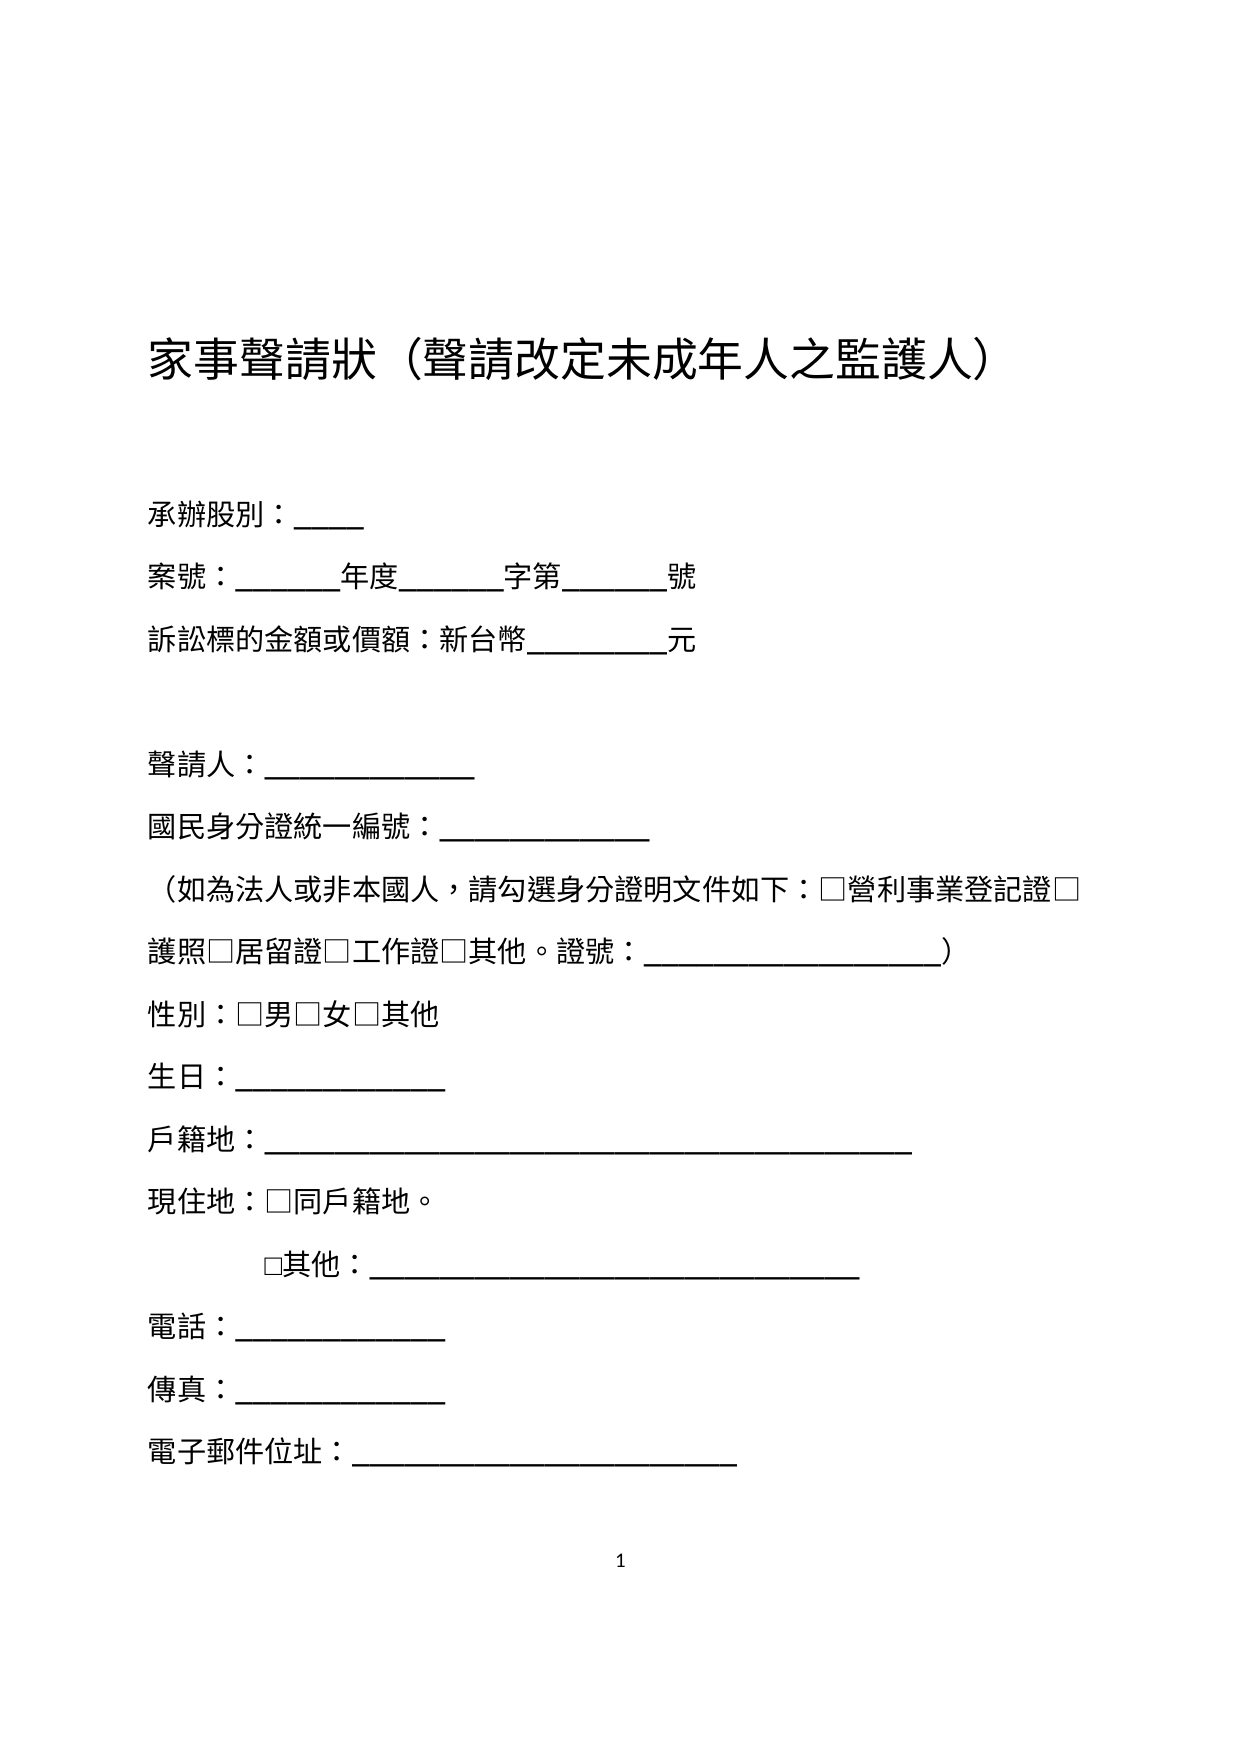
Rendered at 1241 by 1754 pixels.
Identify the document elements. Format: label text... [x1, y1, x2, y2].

text 戶籍地：________________________­_____________ [148, 1096, 1092, 1158]
text 電話：____________ [148, 1283, 1092, 1346]
text （如為法人或非本國人，請勾選身分證明文件如下：□營利事業登記證□護照□居留證□工作證□其他。證號：_________________） [148, 846, 1092, 971]
text 生日：____________ [148, 1033, 1092, 1096]
text 訴訟標的金額或價額：新台幣________元 [148, 596, 1092, 658]
text 傳真：____________ [148, 1346, 1092, 1408]
text 現住地：□同戶籍地。 [148, 1158, 1092, 1221]
text 承辦股別：____ [148, 471, 1092, 533]
text 聲請人：____________ [148, 721, 1092, 783]
text 案號：______年度______字第______號 [148, 533, 1092, 596]
text 電子郵件位址：______________________ [148, 1408, 1092, 1471]
text 國民身分證統一編號：____________ [148, 783, 1092, 846]
text 性別：□男□女□其他 [148, 971, 1092, 1033]
text 家事聲請狀（聲請改定未成年人之監護人） [148, 283, 1092, 471]
text □其他：____________________________ [148, 1221, 1092, 1283]
